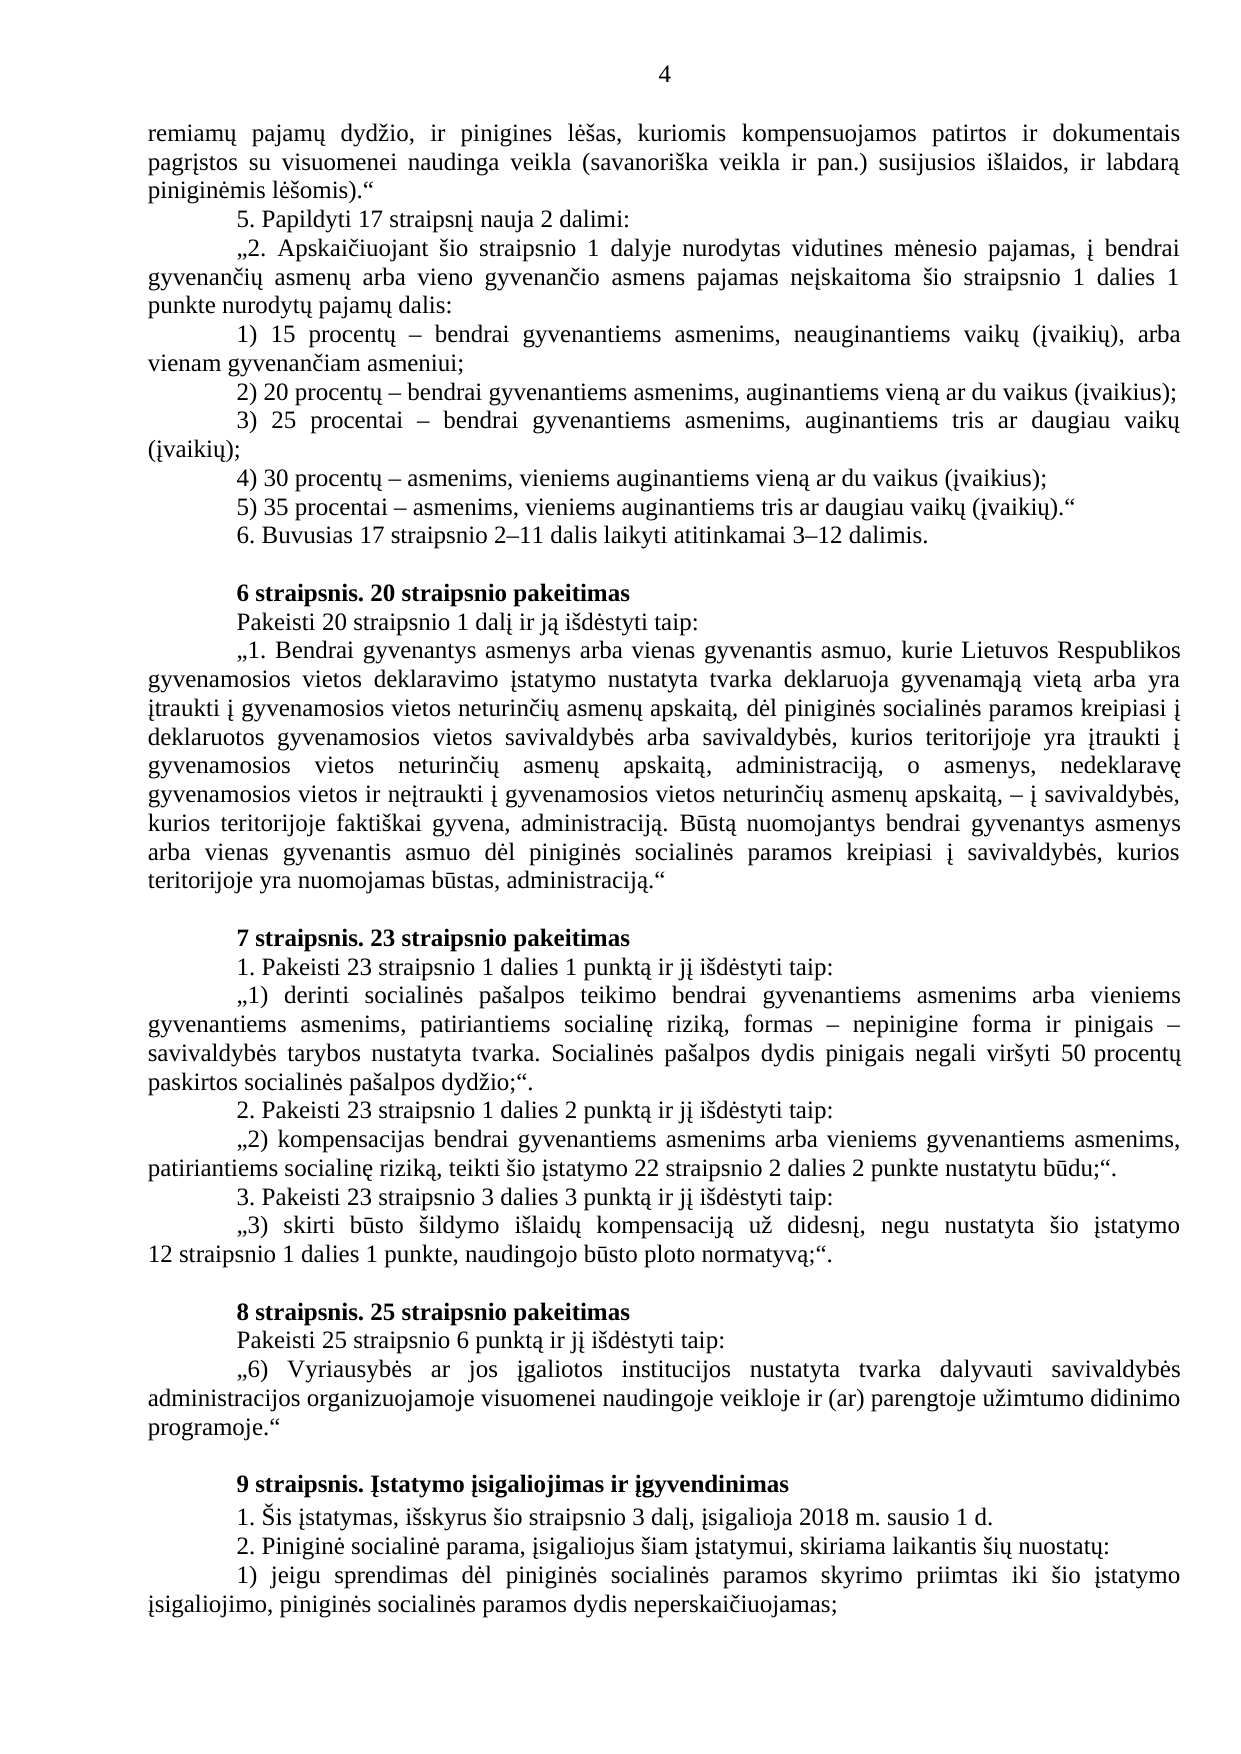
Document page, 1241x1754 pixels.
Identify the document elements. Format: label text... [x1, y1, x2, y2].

text 5. Papildyti 17 straipsnį nauja 2 dalimi: [148, 204, 1181, 233]
text 6. Buvusias 17 straipsnio 2–11 dalis laikyti atitinkamai 3–12 dalimis. [148, 521, 1181, 549]
text „2) kompensacijas bendrai gyvenantiems asmenims arba vieniems gyvenantiems asmenims, patiriantiems socialinę riziką, teikti šio įstatymo 22 straipsnio 2 dalies 2 punkte nustatytu būdu;“. [148, 1124, 1181, 1182]
text 1) 15 procentų – bendrai gyvenantiems asmenims, neauginantiems vaikų (įvaikių), arba vienam gyvenančiam asmeniui; [148, 319, 1181, 377]
text 9 straipsnis. Įstatymo įsigaliojimas ir įgyvendinimas [148, 1469, 1181, 1498]
text 1) jeigu sprendimas dėl piniginės socialinės paramos skyrimo priimtas iki šio įstatymo įsigaliojimo, piniginės socialinės paramos dydis neperskaičiuojamas; [148, 1560, 1181, 1617]
text „1) derinti socialinės pašalpos teikimo bendrai gyvenantiems asmenims arba vieniems gyvenantiems asmenims, patiriantiems socialinę riziką, formas – nepinigine forma ir pinigais – savivaldybės tarybos nustatyta tvarka. Socialinės pašalpos dydis pinigais negali viršyti 50 procentų paskirtos socialinės pašalpos dydžio;“. [148, 981, 1181, 1096]
text 7 straipsnis. 23 straipsnio pakeitimas [148, 923, 1181, 952]
text „3) skirti būsto šildymo išlaidų kompensaciją už didesnį, negu nustatyta šio įstatymo 12 straipsnio 1 dalies 1 punkte, naudingojo būsto ploto normatyvą;“. [148, 1211, 1181, 1268]
text „1. Bendrai gyvenantys asmenys arba vienas gyvenantis asmuo, kurie Lietuvos Respublikos gyvenamosios vietos deklaravimo įstatymo nustatyta tvarka deklaruoja gyvenamąją vietą arba yra įtraukti į gyvenamosios vietos neturinčių asmenų apskaitą, dėl piniginės socialinės paramos kreipiasi į deklaruotos gyvenamosios vietos savivaldybės arba savivaldybės, kurios teritorijoje yra įtraukti į gyvenamosios vietos neturinčių asmenų apskaitą, administraciją, o asmenys, nedeklaravę gyvenamosios vietos ir neįtraukti į gyvenamosios vietos neturinčių asmenų apskaitą, – į savivaldybės, kurios teritorijoje faktiškai gyvena, administraciją. Būstą nuomojantys bendrai gyvenantys asmenys arba vienas gyvenantis asmuo dėl piniginės socialinės paramos kreipiasi į savivaldybės, kurios teritorijoje yra nuomojamas būstas, administraciją.“ [148, 636, 1181, 894]
text 4) 30 procentų – asmenims, vieniems auginantiems vieną ar du vaikus (įvaikius); [148, 463, 1181, 492]
text 3. Pakeisti 23 straipsnio 3 dalies 3 punktą ir jį išdėstyti taip: [148, 1182, 1181, 1211]
text „6) Vyriausybės ar jos įgaliotos institucijos nustatyta tvarka dalyvauti savivaldybės administracijos organizuojamoje visuomenei naudingoje veikloje ir (ar) parengtoje užimtumo didinimo programoje.“ [148, 1354, 1181, 1441]
text Pakeisti 25 straipsnio 6 punktą ir jį išdėstyti taip: [148, 1326, 1181, 1354]
text 1. Pakeisti 23 straipsnio 1 dalies 1 punktą ir jį išdėstyti taip: [148, 952, 1181, 981]
text 6 straipsnis. 20 straipsnio pakeitimas [148, 578, 1181, 607]
text Pakeisti 20 straipsnio 1 dalį ir ją išdėstyti taip: [148, 607, 1181, 636]
text 2. Pakeisti 23 straipsnio 1 dalies 2 punktą ir jį išdėstyti taip: [148, 1096, 1181, 1124]
text remiamų pajamų dydžio, ir pinigines lėšas, kuriomis kompensuojamos patirtos ir dokumentais pagrįstos su visuomenei naudinga veikla (savanoriška veikla ir pan.) susijusios išlaidos, ir labdarą piniginėmis lėšomis).“ [148, 118, 1181, 204]
text 2) 20 procentų – bendrai gyvenantiems asmenims, auginantiems vieną ar du vaikus (įvaikius); [148, 377, 1181, 406]
text 5) 35 procentai – asmenims, vieniems auginantiems tris ar daugiau vaikų (įvaikių).“ [148, 492, 1181, 521]
text „2. Apskaičiuojant šio straipsnio 1 dalyje nurodytas vidutines mėnesio pajamas, į bendrai gyvenančių asmenų arba vieno gyvenančio asmens pajamas neįskaitoma šio straipsnio 1 dalies 1 punkte nurodytų pajamų dalis: [148, 233, 1181, 319]
text 1. Šis įstatymas, išskyrus šio straipsnio 3 dalį, įsigalioja 2018 m. sausio 1 d. [148, 1502, 1181, 1531]
text 8 straipsnis. 25 straipsnio pakeitimas [148, 1297, 1181, 1326]
text 3) 25 procentai – bendrai gyvenantiems asmenims, auginantiems tris ar daugiau vaikų (įvaikių); [148, 406, 1181, 463]
text 2. Piniginė socialinė parama, įsigaliojus šiam įstatymui, skiriama laikantis šių nuostatų: [148, 1531, 1181, 1560]
